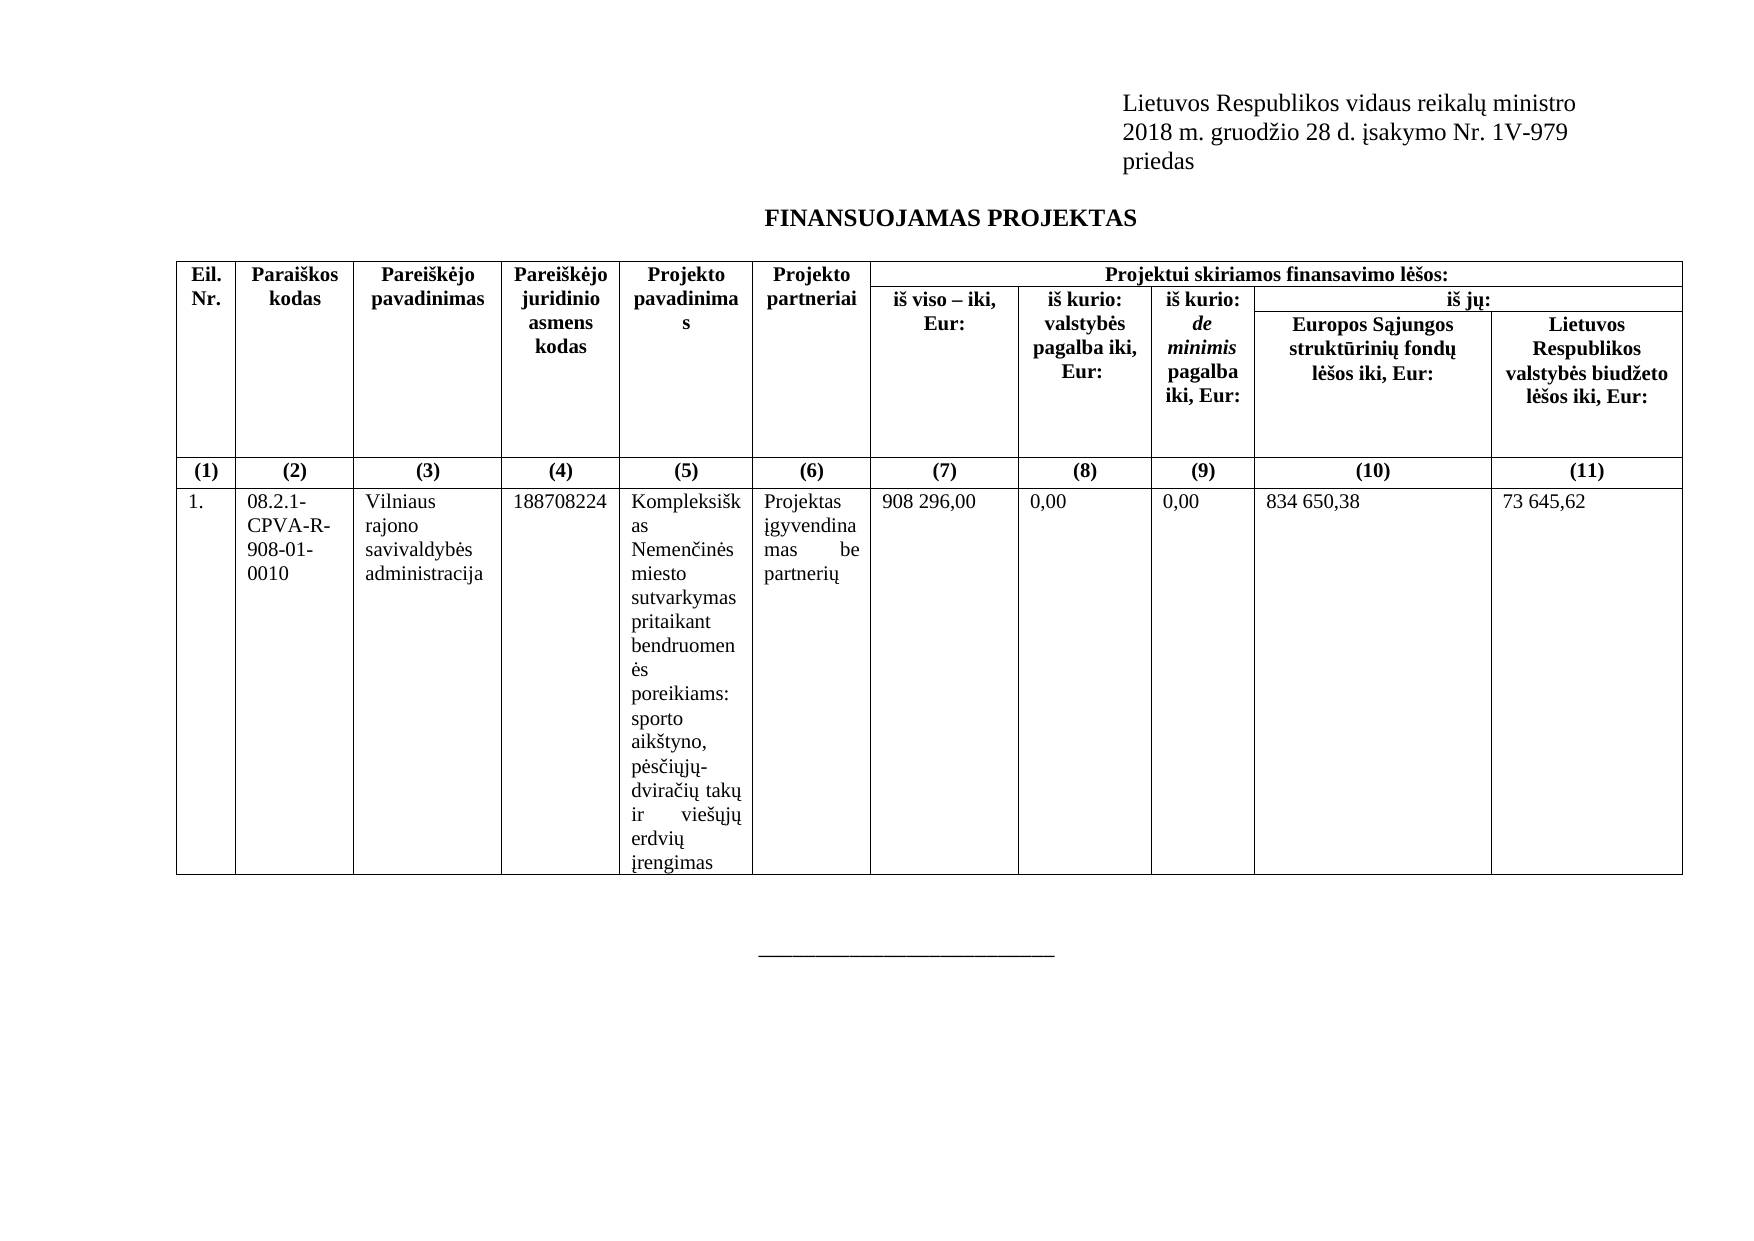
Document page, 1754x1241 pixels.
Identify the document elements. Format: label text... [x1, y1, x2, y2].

table_cell Vilniaus rajono savivaldybės administracija [354, 489, 501, 874]
table_cell 834 650,38 [1255, 489, 1491, 874]
table_cell Projektas įgyvendinamas be partnerių [753, 489, 870, 874]
table_cell (7) [871, 458, 1018, 488]
table_cell 1. [177, 489, 235, 874]
table_cell (9) [1152, 458, 1254, 488]
table_cell (8) [1019, 458, 1151, 488]
table_header Pareiškėjo juridinio asmens kodas [502, 262, 619, 457]
table_cell (6) [753, 458, 870, 488]
table_cell (10) [1255, 458, 1491, 488]
table_cell iš kurio: de minimis pagalba iki, Eur: [1152, 287, 1254, 457]
text __________________________ [177, 932, 1636, 960]
table_header Eil. Nr. [177, 262, 235, 457]
text priedas [1122, 146, 1636, 175]
table_cell 188708224 [502, 489, 619, 874]
text 2018 m. gruodžio 28 d. įsakymo Nr. 1V-979 [177, 117, 1636, 146]
table_header Projektui skiriamos finansavimo lėšos: [871, 262, 1682, 286]
table_cell iš kurio: valstybės pagalba iki, Eur: [1019, 287, 1151, 457]
table_cell 08.2.1-CPVA-R-908-01-0010 [236, 489, 353, 874]
table_cell (4) [502, 458, 619, 488]
table_cell (2) [236, 458, 353, 488]
table_header Pareiškėjo pavadinimas [354, 262, 501, 457]
table_cell iš jų: [1255, 287, 1682, 311]
table_cell (11) [1492, 458, 1682, 488]
table_cell 73 645,62 [1492, 489, 1682, 874]
table_cell Kompleksiškas Nemenčinės miesto sutvarkymas pritaikant bendruomenės poreikiams: sporto aikštyno, pėsčiųjų-dviračių takų ir viešųjų erdvių įrengimas [620, 489, 752, 874]
text FINANSUOJAMAS PROJEKTAS [177, 203, 1636, 232]
table_cell 908 296,00 [871, 489, 1018, 874]
table_cell (1) [177, 458, 235, 488]
table_cell Lietuvos Respublikos valstybės biudžeto lėšos iki, Eur: [1492, 312, 1682, 457]
table_cell Europos Sąjungos struktūrinių fondų lėšos iki, Eur: [1255, 312, 1491, 457]
table_cell 0,00 [1152, 489, 1254, 874]
table_cell (5) [620, 458, 752, 488]
table_header Paraiškos kodas [236, 262, 353, 457]
table_header Projekto pavadinimas [620, 262, 752, 457]
table_cell iš viso – iki, Eur: [871, 287, 1018, 457]
table_cell 0,00 [1019, 489, 1151, 874]
table_header Projekto partneriai [753, 262, 870, 457]
text Lietuvos Respublikos vidaus reikalų ministro [1122, 88, 1636, 117]
table_cell (3) [354, 458, 501, 488]
